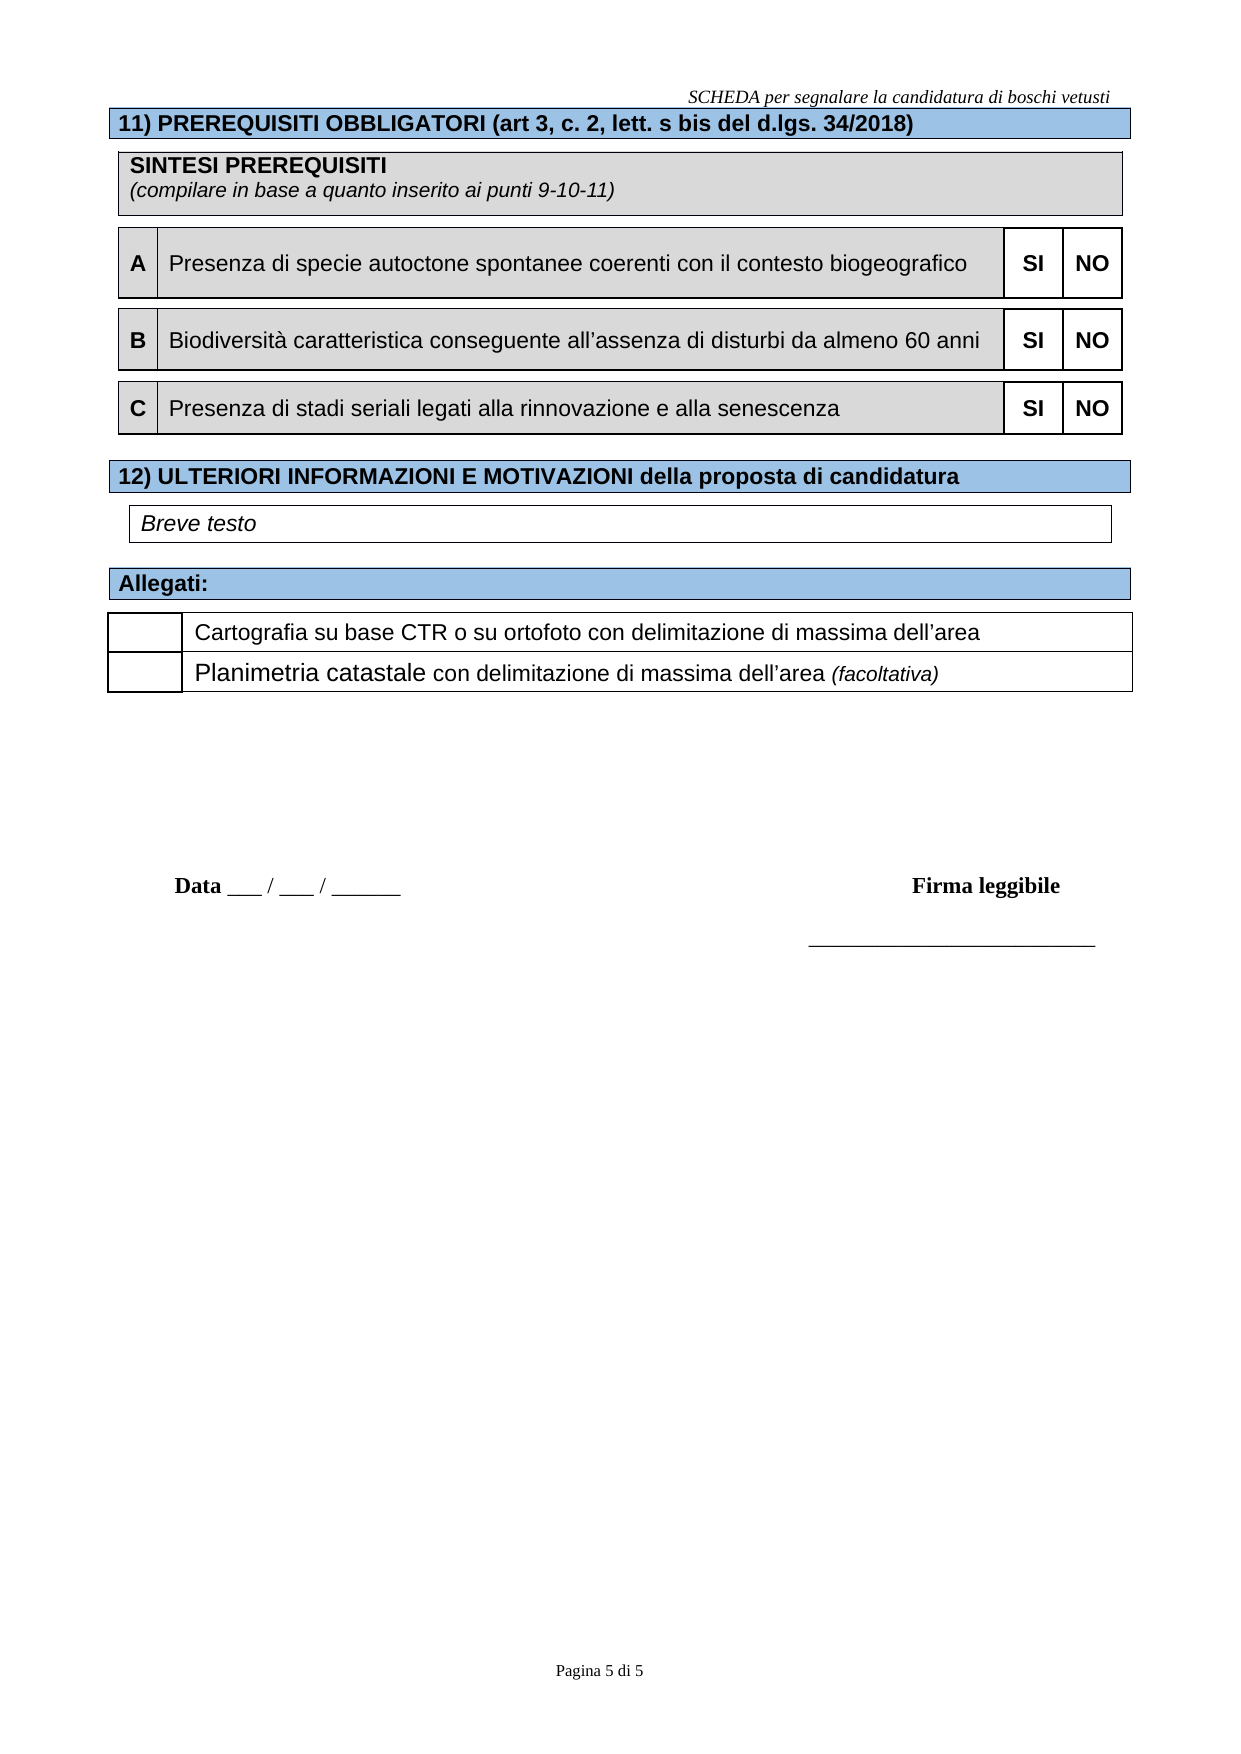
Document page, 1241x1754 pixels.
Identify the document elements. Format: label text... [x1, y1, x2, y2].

table_header Cartografia su base CTR o su ortofoto con delimitazione di massima dell’area [183, 613, 1132, 651]
text 11) PREREQUISITI OBBLIGATORI (art 3, c. 2, lett. s bis del d.lgs. 34/2018) [110, 109, 1130, 138]
table_cell [118, 299, 157, 308]
table_header [109, 614, 181, 651]
table_cell Biodiversità caratteristica conseguente all’assenza di disturbi da almeno 60 anni [158, 309, 1003, 369]
table_cell NO [1064, 229, 1121, 297]
table_cell SI [1005, 383, 1062, 433]
table_cell Presenza di specie autoctone spontanee coerenti con il contesto biogeografico [158, 228, 1003, 297]
text _________________________ [708, 923, 1122, 949]
table_cell NO [1064, 310, 1121, 369]
table_cell SI [1005, 229, 1062, 297]
table_cell B [119, 309, 157, 369]
text 12) ULTERIORI INFORMAZIONI E MOTIVAZIONI della proposta di candidatura [110, 461, 1130, 492]
table_header Breve testo [130, 506, 1111, 542]
table_cell SI [1005, 310, 1062, 369]
table_cell A [119, 228, 157, 297]
text Data ___ / ___ / ______ Firma leggibile [118, 872, 1122, 898]
table_cell [157, 299, 1122, 308]
text Allegati: [110, 569, 1130, 599]
table_cell [157, 371, 1122, 381]
table_cell C [119, 382, 157, 433]
table_cell [109, 653, 181, 691]
table_cell [118, 371, 157, 381]
table_header SINTESI PREREQUISITI (compilare in base a quanto inserito ai punti 9-10-11) [119, 153, 1122, 215]
table_cell [157, 216, 1122, 227]
table_cell [118, 216, 157, 227]
table_cell Planimetria catastale con delimitazione di massima dell’area (facoltativa) [183, 652, 1132, 691]
table_cell Presenza di stadi seriali legati alla rinnovazione e alla senescenza [158, 382, 1003, 433]
table_cell NO [1064, 383, 1121, 433]
